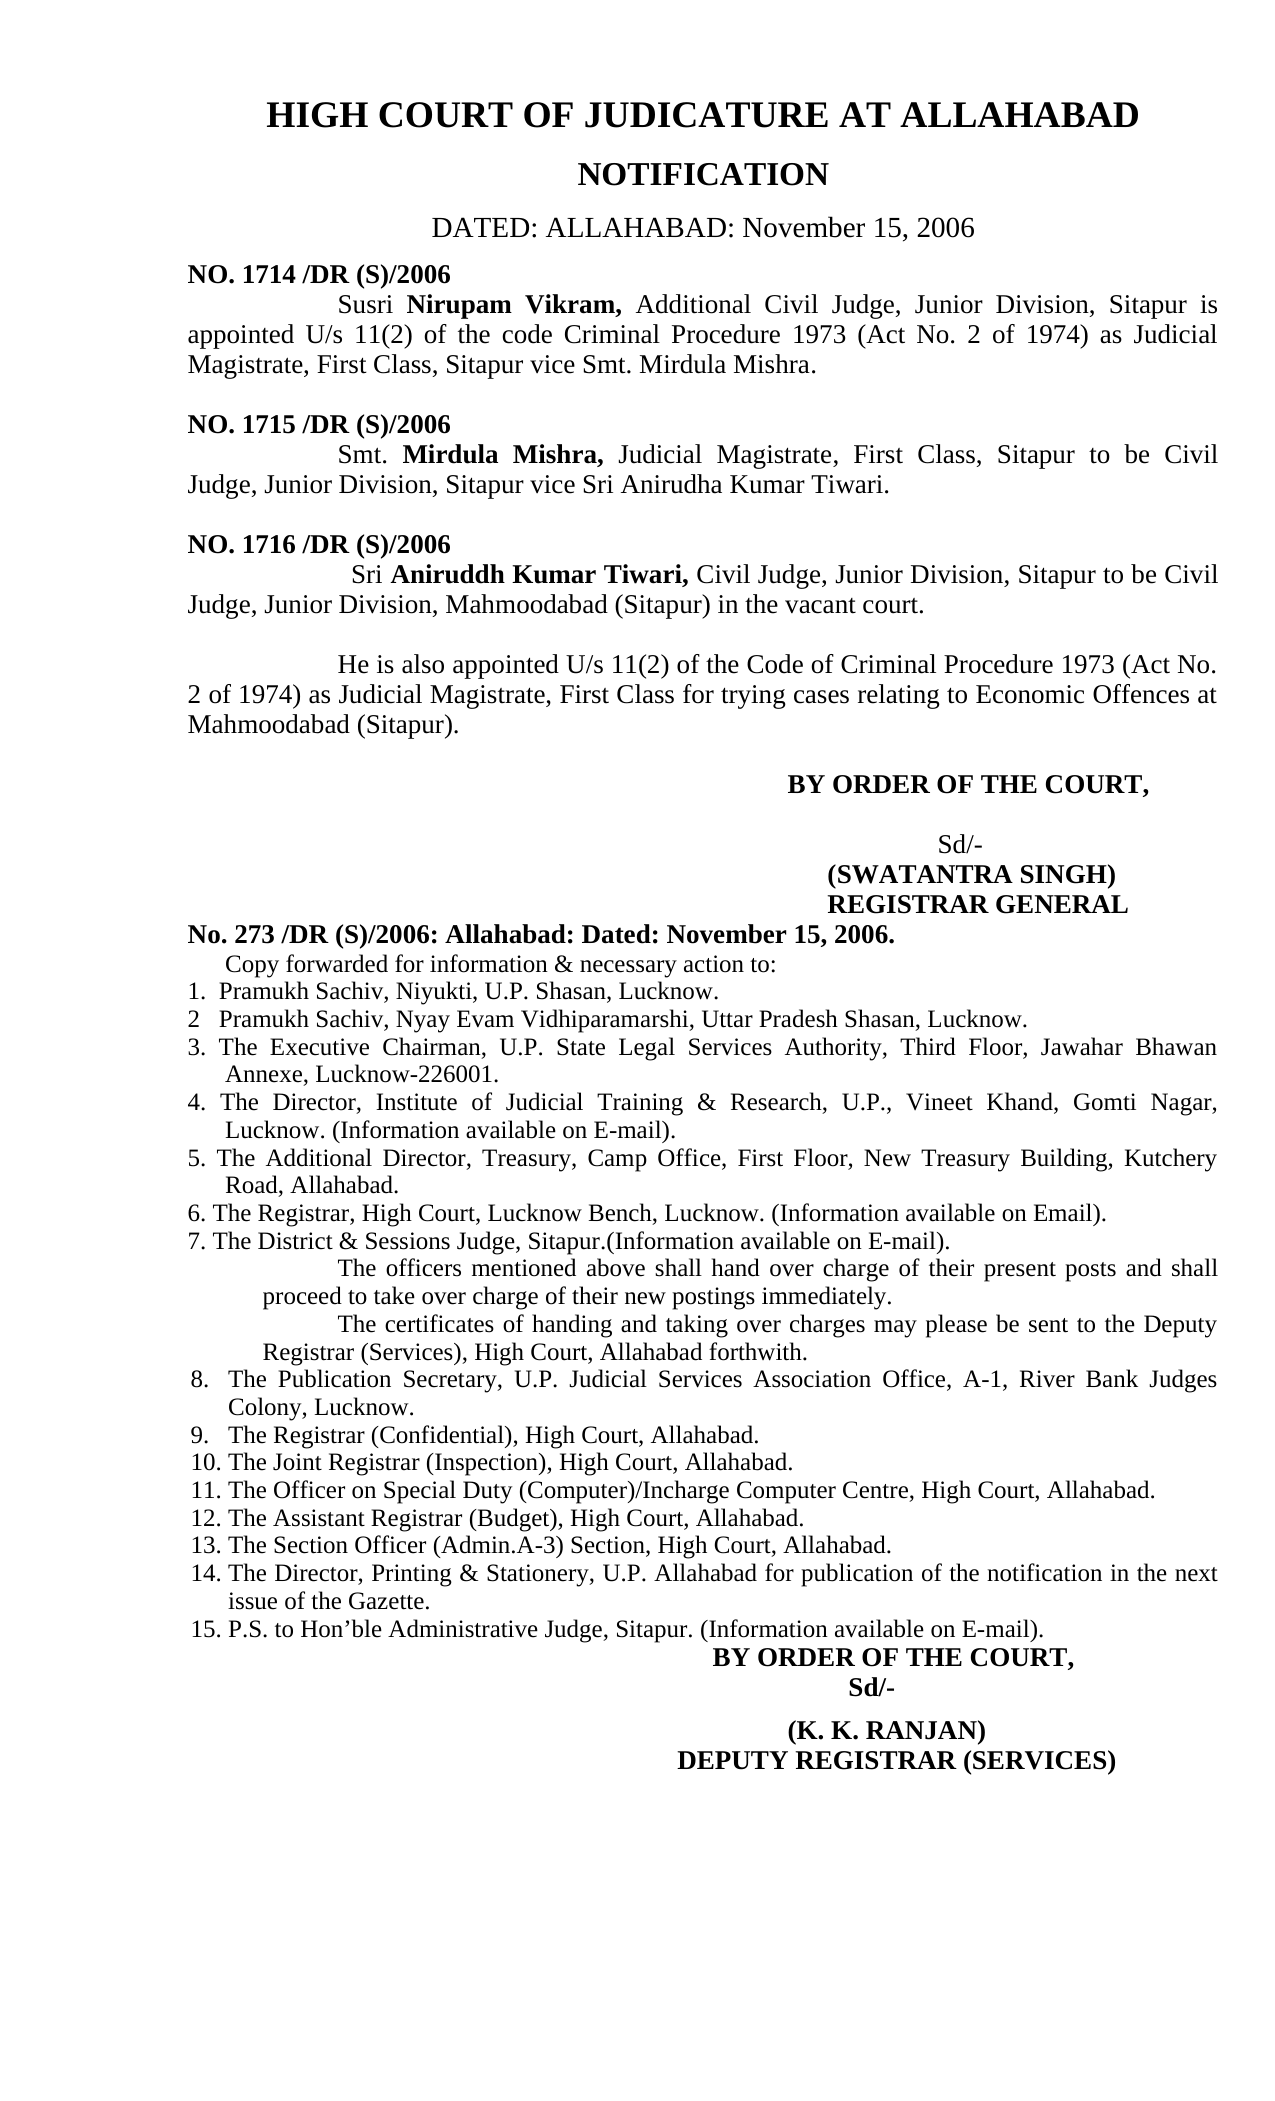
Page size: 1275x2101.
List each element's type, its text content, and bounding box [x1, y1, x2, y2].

subtitle NOTIFICATION [187, 156, 1219, 193]
text The officers mentioned above shall hand over charge of their present posts and shall proceed to take over charge of their new postings immediately. [262, 1254, 1219, 1310]
list The Section Officer (Admin.A-3) Section, High Court, Allahabad. [190, 1532, 1219, 1559]
list The Officer on Special Duty (Computer)/Incharge Computer Centre, High Court, Allahabad. [190, 1476, 1219, 1504]
text Sd/- [712, 1672, 1219, 1702]
text NO. 1715 /DR (S)/2006 [187, 410, 1219, 440]
subtitle DATED: ALLAHABAD: November 15, 2006 [187, 211, 1219, 244]
text BY ORDER OF THE COURT, [637, 1642, 1219, 1672]
text 2 Pramukh Sachiv, Nyay Evam Vidhiparamarshi, Uttar Pradesh Shasan, Lucknow. [187, 1005, 1219, 1033]
text The certificates of handing and taking over charges may please be sent to the Deputy Registrar (Services), High Court, Allahabad forthwith. [262, 1310, 1219, 1365]
text (SWATANTRA SINGH) [187, 860, 1221, 890]
text DEPUTY REGISTRAR (SERVICES) [187, 1745, 1219, 1775]
list The Publication Secretary, U.P. Judicial Services Association Office, A-1, River Bank Judges Colony, Lucknow. [190, 1365, 1219, 1421]
list The Registrar (Confidential), High Court, Allahabad. [190, 1421, 1219, 1448]
list The Joint Registrar (Inspection), High Court, Allahabad. [190, 1448, 1219, 1476]
text NO. 1714 /DR (S)/2006 [187, 260, 1219, 290]
text 5. The Additional Director, Treasury, Camp Office, First Floor, New Treasury Building, Kutchery Road, Allahabad. [187, 1144, 1219, 1199]
text Smt. Mirdula Mishra, Judicial Magistrate, First Class, Sitapur to be Civil Judge, Junior Division, Sitapur vice Sri Anirudha Kumar Tiwari. [187, 440, 1219, 500]
list The Assistant Registrar (Budget), High Court, Allahabad. [190, 1504, 1219, 1532]
text No. 273 /DR (S)/2006: Allahabad: Dated: November 15, 2006. [187, 920, 1219, 950]
text 3. The Executive Chairman, U.P. State Legal Services Authority, Third Floor, Jawahar Bhawan Annexe, Lucknow-226001. [187, 1033, 1219, 1088]
text 1. Pramukh Sachiv, Niyukti, U.P. Shasan, Lucknow. [187, 977, 1219, 1005]
list The Director, Printing & Stationery, U.P. Allahabad for publication of the notification in the next issue of the Gazette. [190, 1559, 1219, 1615]
text Susri Nirupam Vikram, Additional Civil Judge, Junior Division, Sitapur is appointed U/s 11(2) of the code Criminal Procedure 1973 (Act No. 2 of 1974) as Judicial Magistrate, First Class, Sitapur vice Smt. Mirdula Mishra. [187, 290, 1219, 380]
text BY ORDER OF THE COURT, [187, 770, 1219, 800]
text 7. The District & Sessions Judge, Sitapur.(Information available on E-mail). [187, 1227, 1219, 1254]
list P.S. to Hon’ble Administrative Judge, Sitapur. (Information available on E-mail). [190, 1615, 1219, 1642]
text (K. K. RANJAN) [712, 1715, 1219, 1745]
text NO. 1716 /DR (S)/2006 [187, 530, 1219, 560]
text 6. The Registrar, High Court, Lucknow Bench, Lucknow. (Information available on Email). [187, 1199, 1219, 1227]
text Sd/- [712, 830, 1219, 860]
text Copy forwarded for information & necessary action to: [187, 950, 1219, 977]
title HIGH COURT OF JUDICATURE AT ALLAHABAD [187, 94, 1219, 135]
text He is also appointed U/s 11(2) of the Code of Criminal Procedure 1973 (Act No. 2 of 1974) as Judicial Magistrate, First Class for trying cases relating to Economic Offences at Mahmoodabad (Sitapur). [187, 650, 1219, 740]
text 4. The Director, Institute of Judicial Training & Research, U.P., Vineet Khand, Gomti Nagar, Lucknow. (Information available on E-mail). [187, 1088, 1219, 1144]
text Sri Aniruddh Kumar Tiwari, Civil Judge, Junior Division, Sitapur to be Civil Judge, Junior Division, Mahmoodabad (Sitapur) in the vacant court. [187, 560, 1219, 620]
text REGISTRAR GENERAL [637, 890, 1219, 920]
